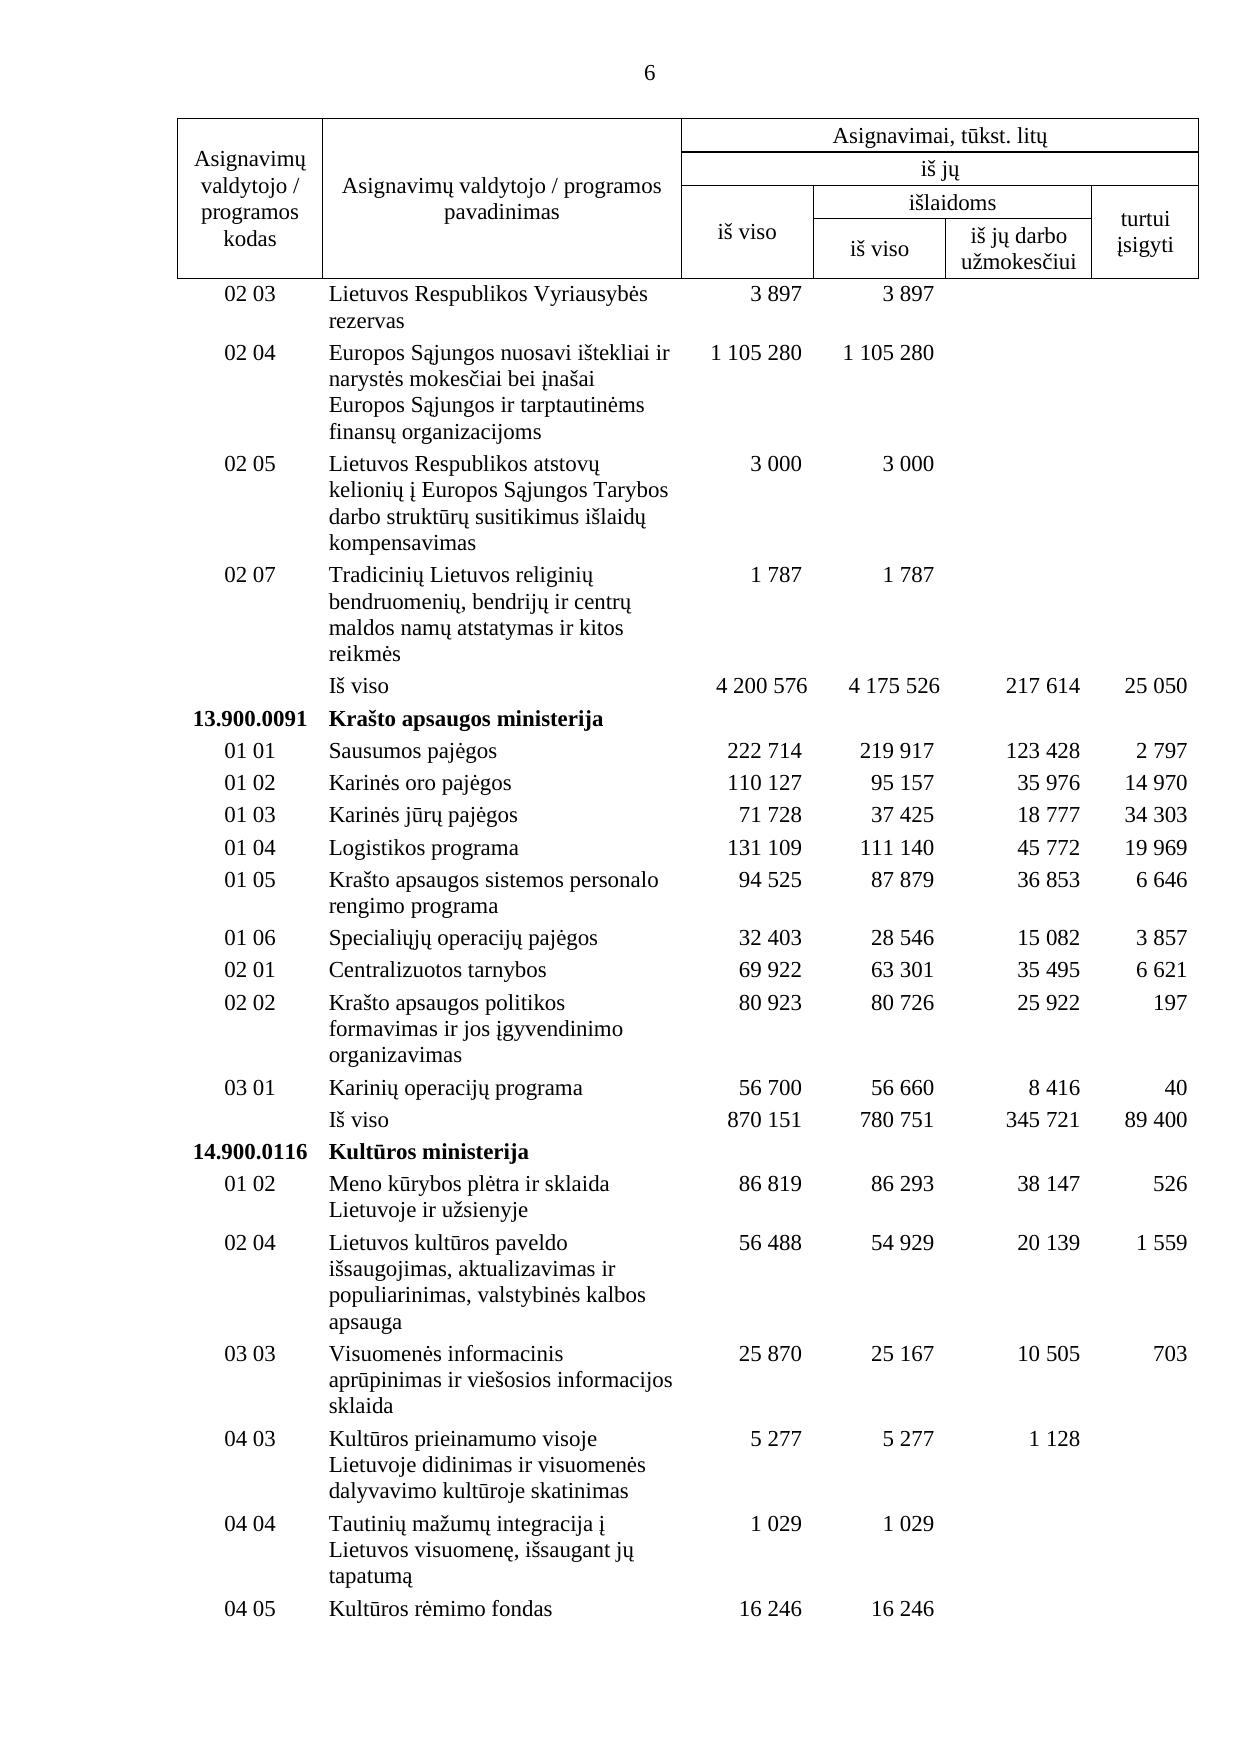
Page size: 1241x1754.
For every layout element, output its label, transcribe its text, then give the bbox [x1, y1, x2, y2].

table_cell [1092, 702, 1199, 734]
table_cell 197 [1092, 986, 1199, 1071]
table_cell 69 922 [681, 954, 813, 986]
table_cell [681, 702, 813, 734]
table_cell [1092, 1507, 1199, 1592]
table_cell Kultūros ministerija [323, 1135, 681, 1167]
table_cell Lietuvos Respublikos atstovų kelionių į Europos Sąjungos Tarybos darbo struktūrų susitikimus išlaidų kompensavimas [323, 447, 681, 558]
table_cell 14 970 [1092, 766, 1199, 798]
table_cell 217 614 [946, 670, 1092, 702]
table_cell 6 646 [1092, 863, 1199, 921]
table_cell 86 819 [681, 1167, 813, 1226]
table_cell [946, 1592, 1092, 1624]
table_cell 8 416 [946, 1071, 1092, 1103]
table_cell 36 853 [946, 863, 1092, 921]
table_cell turtui įsigyti [1092, 186, 1198, 277]
table_cell 04 05 [177, 1592, 322, 1624]
table_cell 40 [1092, 1071, 1199, 1103]
table_cell Tradicinių Lietuvos religinių bendruomenių, bendrijų ir centrų maldos namų atstatymas ir kitos reikmės [323, 559, 681, 670]
table_cell [681, 1135, 813, 1167]
table_cell Specialiųjų operacijų pajėgos [323, 921, 681, 953]
table_cell 32 403 [681, 921, 813, 953]
table_cell Karinės oro pajėgos [323, 766, 681, 798]
table_cell 1 105 280 [681, 336, 813, 447]
table_cell 35 976 [946, 766, 1092, 798]
table_cell Lietuvos Respublikos Vyriausybės rezervas [323, 279, 681, 336]
table_cell 80 726 [813, 986, 946, 1071]
table_cell 25 167 [813, 1337, 946, 1422]
table_cell 25 870 [681, 1337, 813, 1422]
table_header Asignavimai, tūkst. litų [682, 119, 1198, 151]
table_cell Krašto apsaugos sistemos personalo rengimo programa [323, 863, 681, 921]
table_cell 19 969 [1092, 831, 1199, 863]
table_cell 01 01 [177, 734, 322, 766]
table_cell 03 01 [177, 1071, 322, 1103]
table_cell 80 923 [681, 986, 813, 1071]
table_cell 71 728 [681, 799, 813, 831]
table_cell Karinių operacijų programa [323, 1071, 681, 1103]
table_cell Sausumos pajėgos [323, 734, 681, 766]
table_cell 02 04 [177, 1226, 322, 1337]
table_cell 02 07 [177, 559, 322, 670]
table_cell [177, 670, 322, 702]
table_cell 45 772 [946, 831, 1092, 863]
table_cell 03 03 [177, 1337, 322, 1422]
table_cell 4 175 526 [813, 670, 946, 702]
table_cell 86 293 [813, 1167, 946, 1226]
table_cell 56 700 [681, 1071, 813, 1103]
table_cell Iš viso [323, 670, 681, 702]
table_cell 870 151 [681, 1103, 813, 1135]
table_cell 01 04 [177, 831, 322, 863]
table_cell 526 [1092, 1167, 1199, 1226]
table_cell Visuomenės informacinis aprūpinimas ir viešosios informacijos sklaida [323, 1337, 681, 1422]
table_cell 28 546 [813, 921, 946, 953]
table_cell 4 200 576 [681, 670, 813, 702]
table_cell 95 157 [813, 766, 946, 798]
table_cell 1 787 [813, 559, 946, 670]
table_cell [946, 279, 1092, 336]
table_cell [946, 447, 1092, 558]
table_cell 14.900.0116 [177, 1135, 322, 1167]
table_cell 18 777 [946, 799, 1092, 831]
table_cell 01 05 [177, 863, 322, 921]
table_cell [946, 336, 1092, 447]
table_cell 123 428 [946, 734, 1092, 766]
table_cell 1 787 [681, 559, 813, 670]
table_cell 703 [1092, 1337, 1199, 1422]
table_cell iš viso [682, 186, 813, 277]
table_cell [1092, 1422, 1199, 1507]
table_cell 2 797 [1092, 734, 1199, 766]
table_cell Meno kūrybos plėtra ir sklaida Lietuvoje ir užsienyje [323, 1167, 681, 1226]
table_cell 131 109 [681, 831, 813, 863]
table_cell 35 495 [946, 954, 1092, 986]
table_cell 1 105 280 [813, 336, 946, 447]
table_cell 37 425 [813, 799, 946, 831]
table_cell 38 147 [946, 1167, 1092, 1226]
table_cell 10 505 [946, 1337, 1092, 1422]
table_cell 3 000 [681, 447, 813, 558]
table_cell iš jų darbo užmokesčiui [946, 219, 1091, 277]
table_cell iš jų [682, 153, 1198, 184]
table_cell 01 03 [177, 799, 322, 831]
table_cell Iš viso [323, 1103, 681, 1135]
table_cell Lietuvos kultūros paveldo išsaugojimas, aktualizavimas ir populiarinimas, valstybinės kalbos apsauga [323, 1226, 681, 1337]
table_cell 16 246 [813, 1592, 946, 1624]
table_cell Tautinių mažumų integracija į Lietuvos visuomenę, išsaugant jų tapatumą [323, 1507, 681, 1592]
table_cell 1 128 [946, 1422, 1092, 1507]
table_cell 3 897 [813, 279, 946, 336]
table_cell 01 02 [177, 1167, 322, 1226]
table_cell 54 929 [813, 1226, 946, 1337]
table_cell 02 02 [177, 986, 322, 1071]
table_cell 1 029 [813, 1507, 946, 1592]
table_cell [946, 702, 1092, 734]
table_cell 01 02 [177, 766, 322, 798]
table_cell 5 277 [681, 1422, 813, 1507]
table_cell 111 140 [813, 831, 946, 863]
table_cell Centralizuotos tarnybos [323, 954, 681, 986]
table_cell 345 721 [946, 1103, 1092, 1135]
table_cell iš viso [814, 219, 945, 277]
table_cell 3 897 [681, 279, 813, 336]
table_cell [1092, 1135, 1199, 1167]
table_cell 02 03 [177, 279, 322, 336]
table_cell Logistikos programa [323, 831, 681, 863]
table_cell Kultūros rėmimo fondas [323, 1592, 681, 1624]
table_cell 04 04 [177, 1507, 322, 1592]
table_cell [946, 1507, 1092, 1592]
table_cell 15 082 [946, 921, 1092, 953]
table_cell 16 246 [681, 1592, 813, 1624]
table_cell 63 301 [813, 954, 946, 986]
table_cell Europos Sąjungos nuosavi ištekliai ir narystės mokesčiai bei įnašai Europos Sąjungos ir tarptautinėms finansų organizacijoms [323, 336, 681, 447]
table_cell [177, 1103, 322, 1135]
table_cell 219 917 [813, 734, 946, 766]
table_cell 6 621 [1092, 954, 1199, 986]
table_cell 110 127 [681, 766, 813, 798]
table_cell Karinės jūrų pajėgos [323, 799, 681, 831]
table_cell 04 03 [177, 1422, 322, 1507]
table_cell 1 559 [1092, 1226, 1199, 1337]
table_cell 5 277 [813, 1422, 946, 1507]
table_cell 3 000 [813, 447, 946, 558]
table_cell 25 922 [946, 986, 1092, 1071]
table_cell 02 01 [177, 954, 322, 986]
table_cell 34 303 [1092, 799, 1199, 831]
table_cell 20 139 [946, 1226, 1092, 1337]
table_cell [1092, 447, 1199, 558]
table_cell 13.900.0091 [177, 702, 322, 734]
table_cell [1092, 279, 1199, 336]
table_cell 3 857 [1092, 921, 1199, 953]
table_cell Krašto apsaugos politikos formavimas ir jos įgyvendinimo organizavimas [323, 986, 681, 1071]
table_header Asignavimų valdytojo / programos kodas [178, 119, 322, 277]
table_cell [813, 1135, 946, 1167]
table_cell 01 06 [177, 921, 322, 953]
table_header Asignavimų valdytojo / programos pavadinimas [323, 119, 681, 277]
table_cell Krašto apsaugos ministerija [323, 702, 681, 734]
table_cell 780 751 [813, 1103, 946, 1135]
table_cell 222 714 [681, 734, 813, 766]
table_cell 56 660 [813, 1071, 946, 1103]
table_cell [946, 1135, 1092, 1167]
table_cell 94 525 [681, 863, 813, 921]
table_cell [1092, 1592, 1199, 1624]
table_cell Kultūros prieinamumo visoje Lietuvoje didinimas ir visuomenės dalyvavimo kultūroje skatinimas [323, 1422, 681, 1507]
table_cell 56 488 [681, 1226, 813, 1337]
table_cell 02 05 [177, 447, 322, 558]
table_cell 02 04 [177, 336, 322, 447]
table_cell [1092, 559, 1199, 670]
table_cell 87 879 [813, 863, 946, 921]
table_cell [1092, 336, 1199, 447]
table_cell [813, 702, 946, 734]
table_cell [946, 559, 1092, 670]
table_cell 25 050 [1092, 670, 1199, 702]
table_cell 1 029 [681, 1507, 813, 1592]
table_cell išlaidoms [814, 186, 1091, 218]
table_cell 89 400 [1092, 1103, 1199, 1135]
